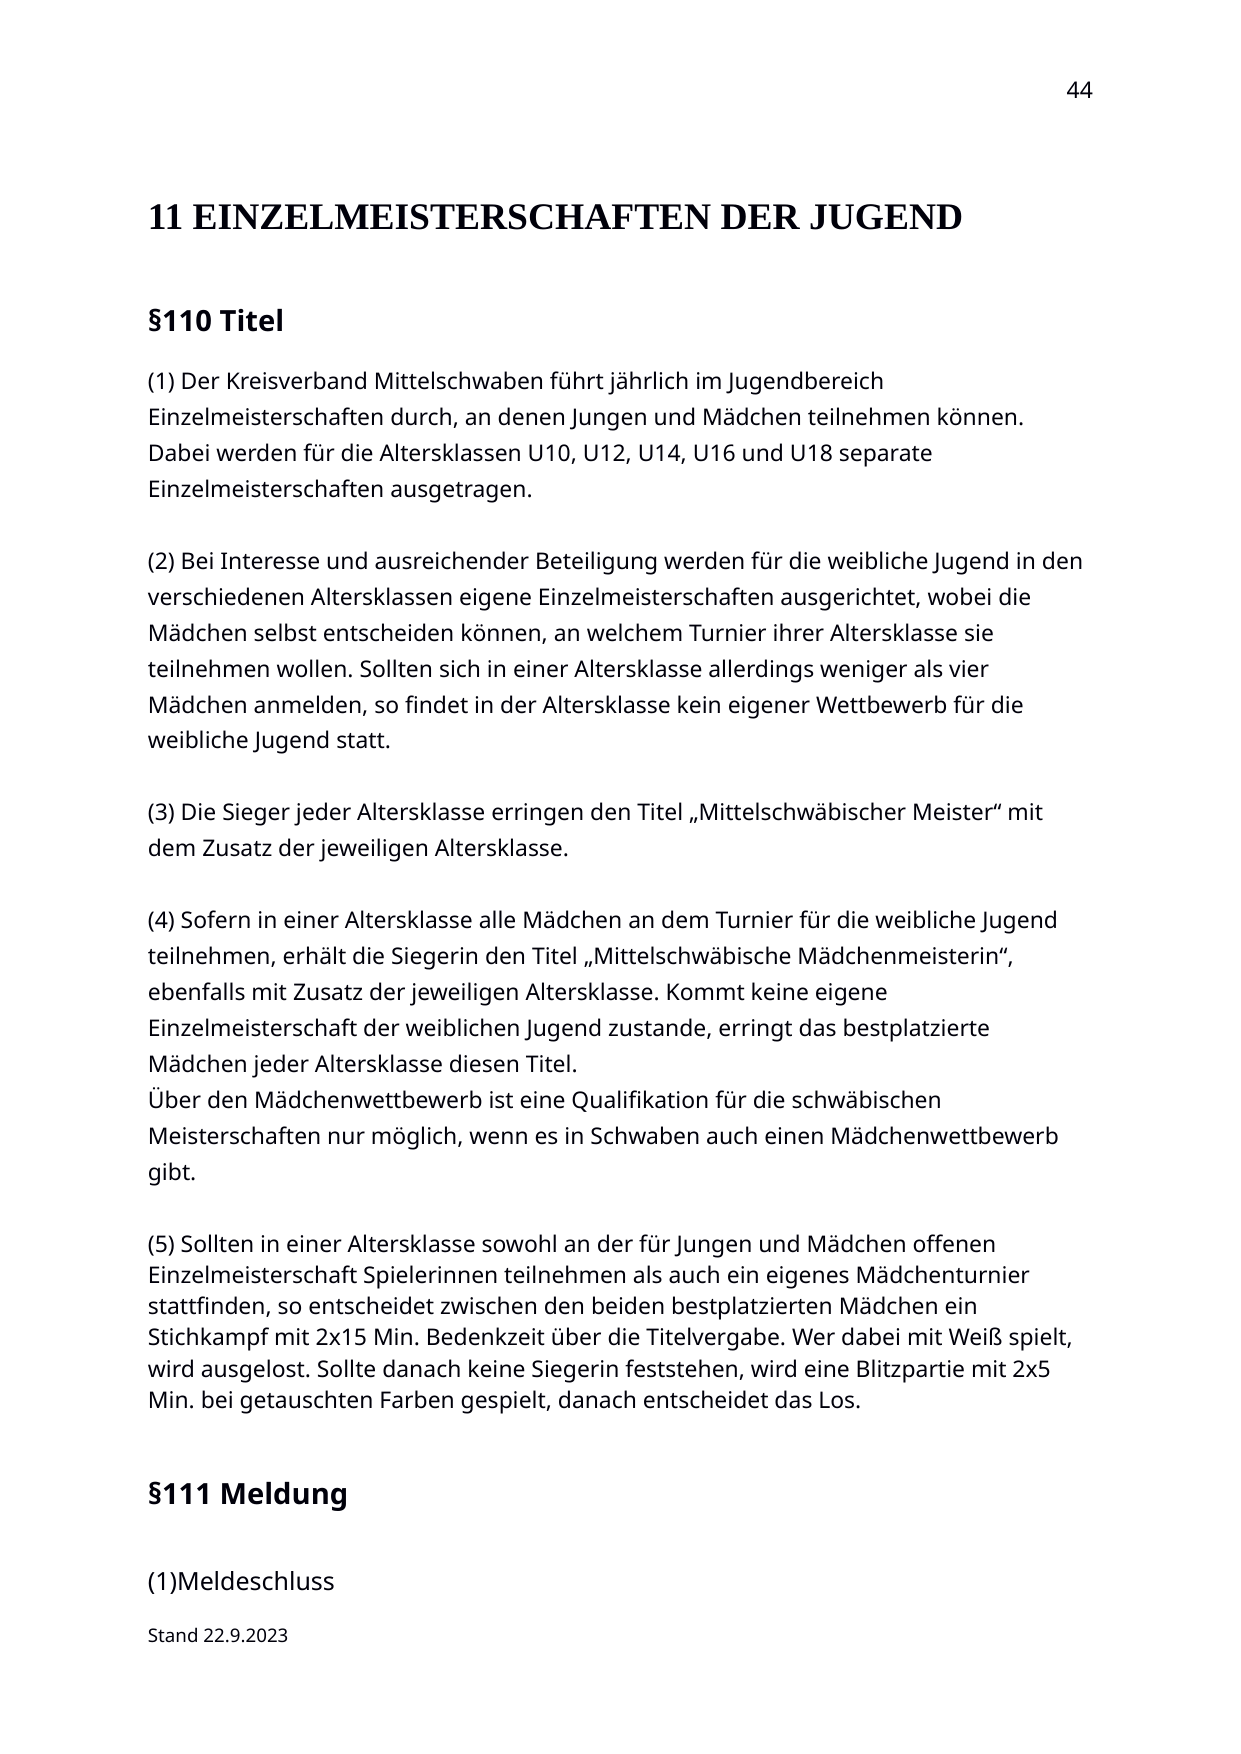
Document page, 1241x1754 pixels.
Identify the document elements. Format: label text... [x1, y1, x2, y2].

text (1) Der Kreisverband Mittelschwaben führt jährlich im Jugendbereich Einzelmeisterschaften durch, an denen Jungen und Mädchen teilnehmen können. Dabei werden für die Altersklassen U10, U12, U14, U16 und U18 separate Einzelmeisterschaften ausgetragen. [148, 365, 1093, 504]
text (3) Die Sieger jeder Altersklasse erringen den Titel „Mittelschwäbischer Meister“ mit dem Zusatz der jeweiligen Altersklasse. [148, 796, 1093, 863]
text Über den Mädchenwettbewerb ist eine Qualifikation für die schwäbischen Meisterschaften nur möglich, wenn es in Schwaben auch einen Mädchenwettbewerb gibt. [148, 1084, 1093, 1187]
text (5) Sollten in einer Altersklasse sowohl an der für Jungen und Mädchen offenen Einzelmeisterschaft Spielerinnen teilnehmen als auch ein eigenes Mädchenturnier stattfinden, so entscheidet zwischen den beiden bestplatzierten Mädchen ein Stichkampf mit 2x15 Min. Bedenkzeit über die Titelvergabe. Wer dabei mit Weiß spielt, wird ausgelost. Sollte danach keine Siegerin feststehen, wird eine Blitzpartie mit 2x5 Min. bei getauschten Farben gespielt, danach entscheidet das Los. [148, 1228, 1093, 1415]
list Meldeschluss [148, 1563, 1093, 1597]
text (4) Sofern in einer Altersklasse alle Mädchen an dem Turnier für die weibliche Jugend teilnehmen, erhält die Siegerin den Titel „Mittelschwäbische Mädchenmeisterin“, ebenfalls mit Zusatz der jeweiligen Altersklasse. Kommt keine eigene Einzelmeisterschaft der weiblichen Jugend zustande, erringt das bestplatzierte Mädchen jeder Altersklasse diesen Titel. [148, 904, 1093, 1079]
text (2) Bei Interesse und ausreichender Beteiligung werden für die weibliche Jugend in den verschiedenen Altersklassen eigene Einzelmeisterschaften ausgerichtet, wobei die Mädchen selbst entscheiden können, an welchem Turnier ihrer Altersklasse sie teilnehmen wollen. Sollten sich in einer Altersklasse allerdings weniger als vier Mädchen anmelden, so findet in der Altersklasse kein eigener Wettbewerb für die weibliche Jugend statt. [148, 545, 1093, 756]
text §110 Titel [148, 300, 1093, 340]
text §111 Meldung [148, 1473, 1093, 1513]
text 11 EINZELMEISTERSCHAFTEN DER JUGEND [148, 195, 1093, 238]
